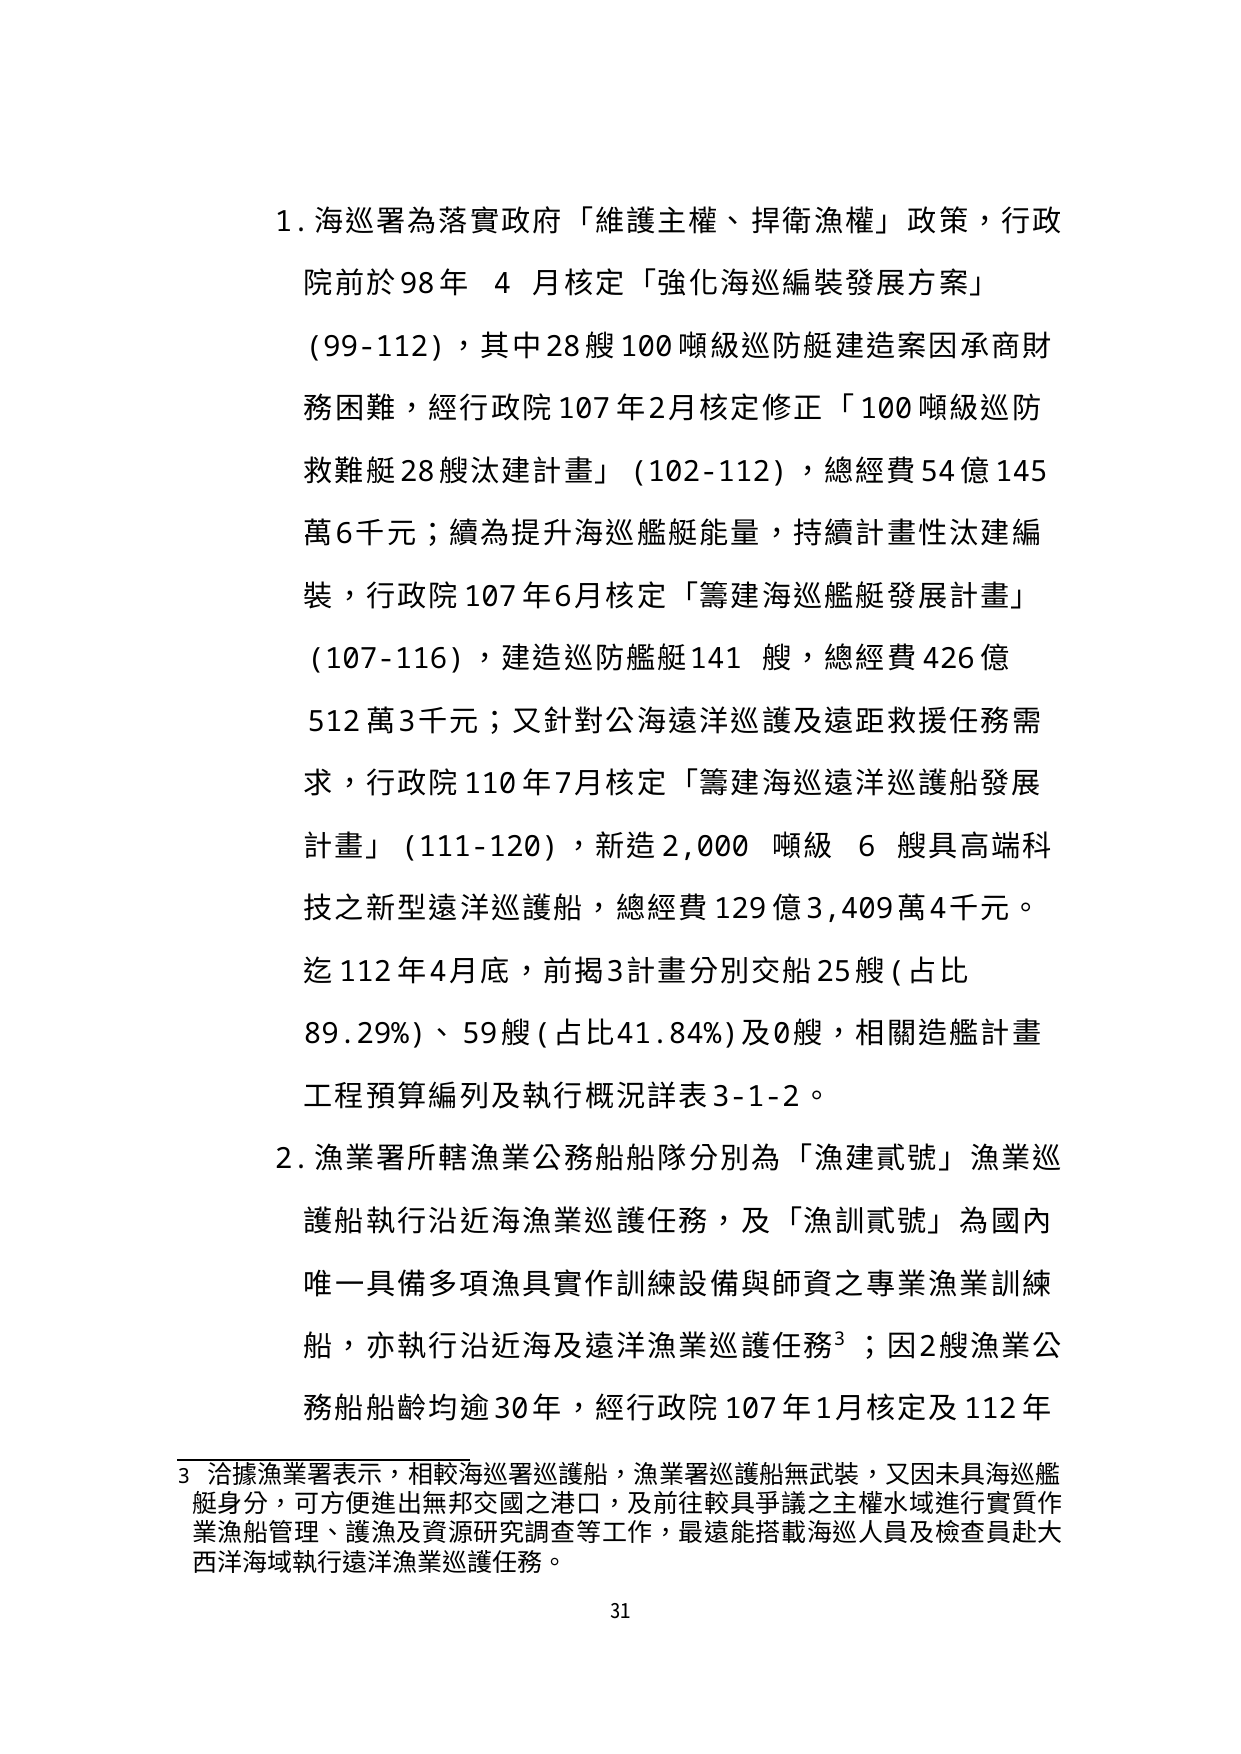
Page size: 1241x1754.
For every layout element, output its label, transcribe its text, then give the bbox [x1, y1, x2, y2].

text 1.海巡署為落實政府「維護主權、捍衛漁權」政策，行政院前於98年 4 月核定「強化海巡編裝發展方案」(99-112)，其中28艘100噸級巡防艇建造案因承商財務困難，經行政院107年2月核定修正「100噸級巡防救難艇28艘汰建計畫」(102-112)，總經費54億145萬6千元；續為提升海巡艦艇能量，持續計畫性汰建編裝，行政院107年6月核定「籌建海巡艦艇發展計畫」(107-116)，建造巡防艦艇141 艘，總經費426億512萬3千元；又針對公海遠洋巡護及遠距救援任務需求，行政院110年7月核定「籌建海巡遠洋巡護船發展計畫」(111-120)，新造2,000 噸級 6 艘具高端科技之新型遠洋巡護船，總經費129億3,409萬4千元。迄112年4月底，前揭3計畫分別交船25艘(占比89.29%)、59艘(占比41.84%)及0艘，相關造艦計畫工程預算編列及執行概況詳表3-1-2。 [266, 177, 1063, 1115]
text 洽據漁業署表示，相較海巡署巡護船，漁業署巡護船無武裝，又因未具海巡艦艇身分，可方便進出無邦交國之港口，及前往較具爭議之主權水域進行實質作業漁船管理、護漁及資源研究調查等工作，最遠能搭載海巡人員及檢查員赴大西洋海域執行遠洋漁業巡護任務。 [177, 1460, 1063, 1577]
text 2.漁業署所轄漁業公務船船隊分別為「漁建貳號」漁業巡護船執行沿近海漁業巡護任務，及「漁訓貳號」為國內唯一具備多項漁具實作訓練設備與師資之專業漁業訓練船，亦執行沿近海及遠洋漁業巡護任務；因2艘漁業公務船船齡均逾30年，經行政院107年1月核定及112年 [266, 1115, 1063, 1427]
